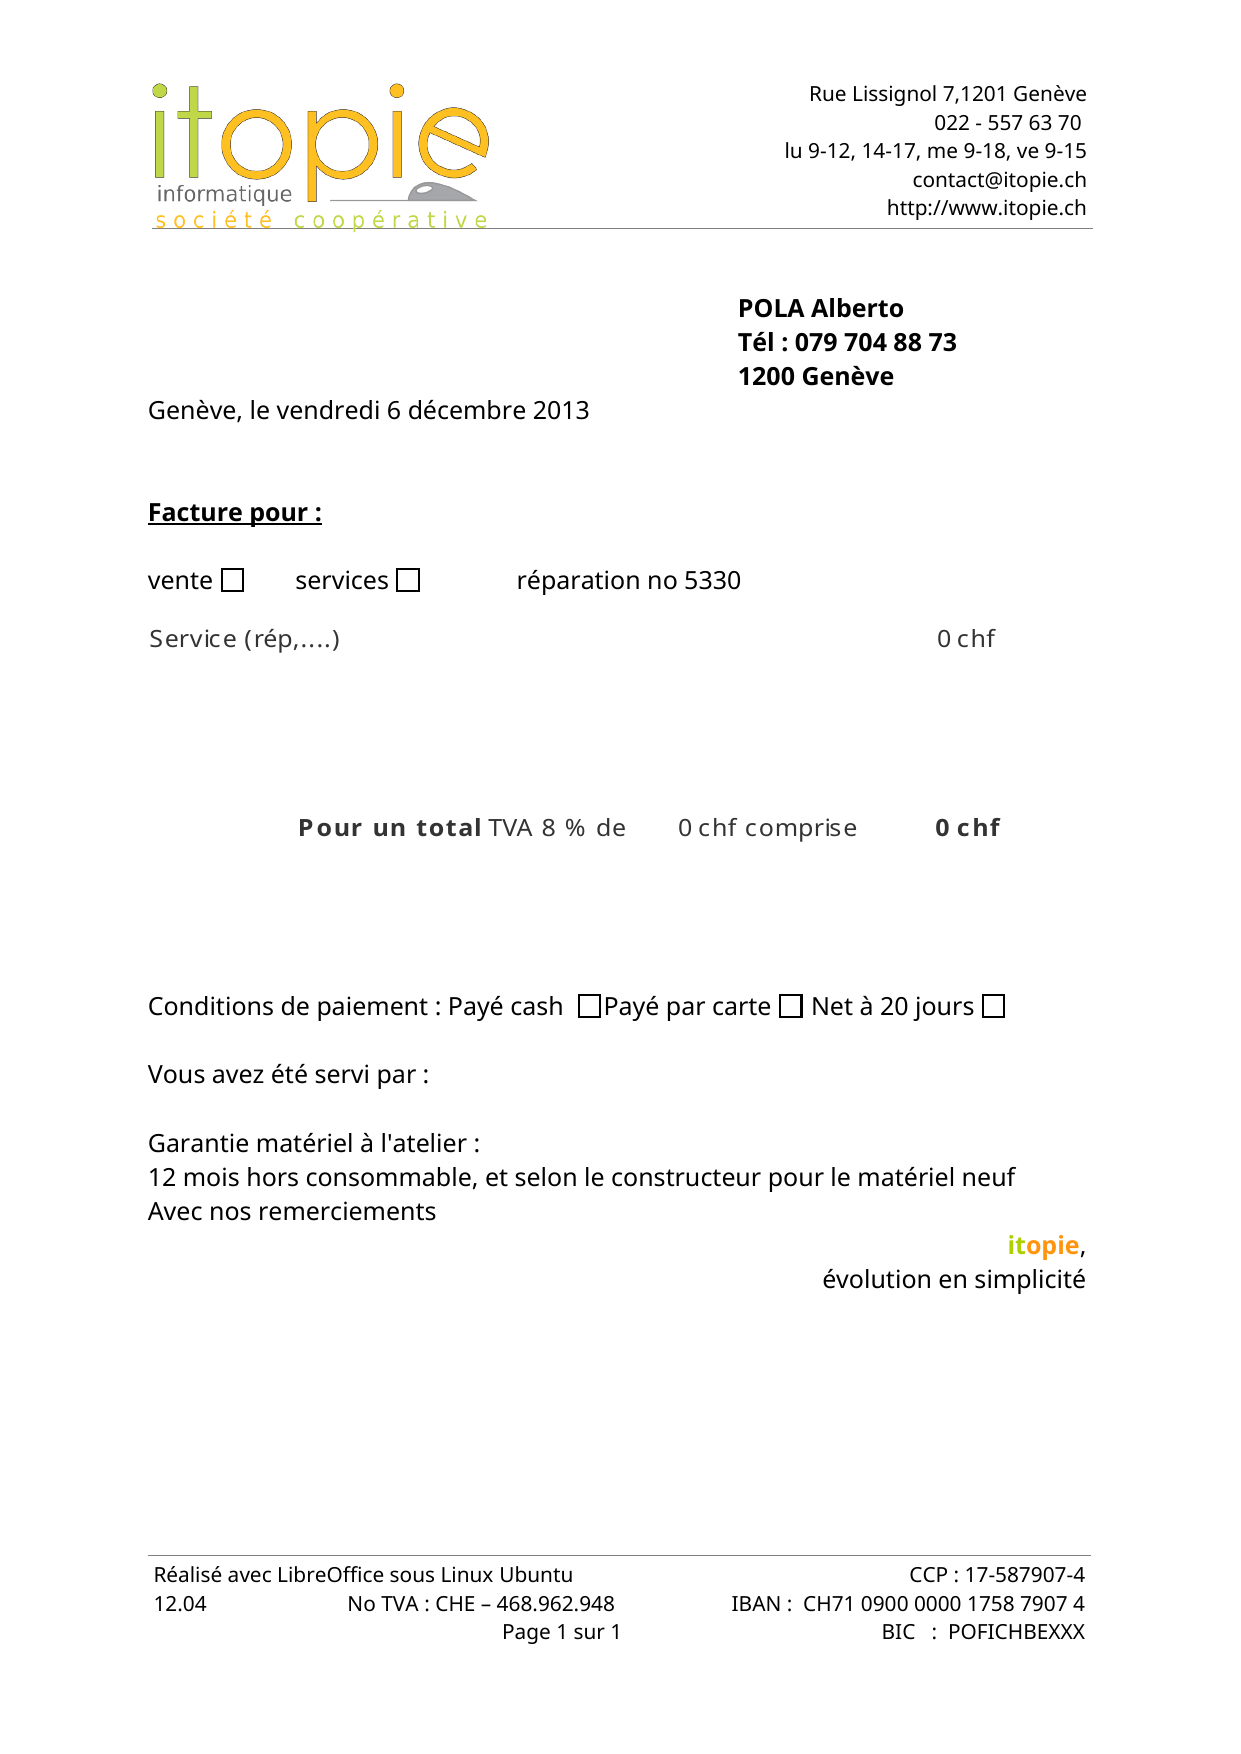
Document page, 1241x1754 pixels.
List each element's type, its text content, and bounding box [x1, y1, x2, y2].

text Facture pour : [148, 495, 1093, 529]
text itopie, [148, 1227, 1093, 1262]
text Tél : 079 704 88 73 [148, 324, 1093, 358]
text évolution en simplicité [148, 1262, 1093, 1296]
text 12 mois hors consommable, et selon le constructeur pour le matériel neuf [148, 1159, 1093, 1193]
text 1200 Genève [148, 358, 1093, 392]
text Garantie matériel à l'atelier : [148, 1125, 1093, 1159]
text POLA Alberto [148, 290, 1093, 324]
text Genève, le vendredi 6 décembre 2013 [148, 392, 1093, 427]
text Avec nos remerciements [148, 1193, 1093, 1227]
text Conditions de paiement : Payé cash Payé par carte Net à 20 jours [148, 989, 1093, 1023]
text Vous avez été servi par : [148, 1057, 1093, 1091]
text vente services réparation no 5330 [148, 563, 1093, 597]
picture [138, 72, 500, 244]
